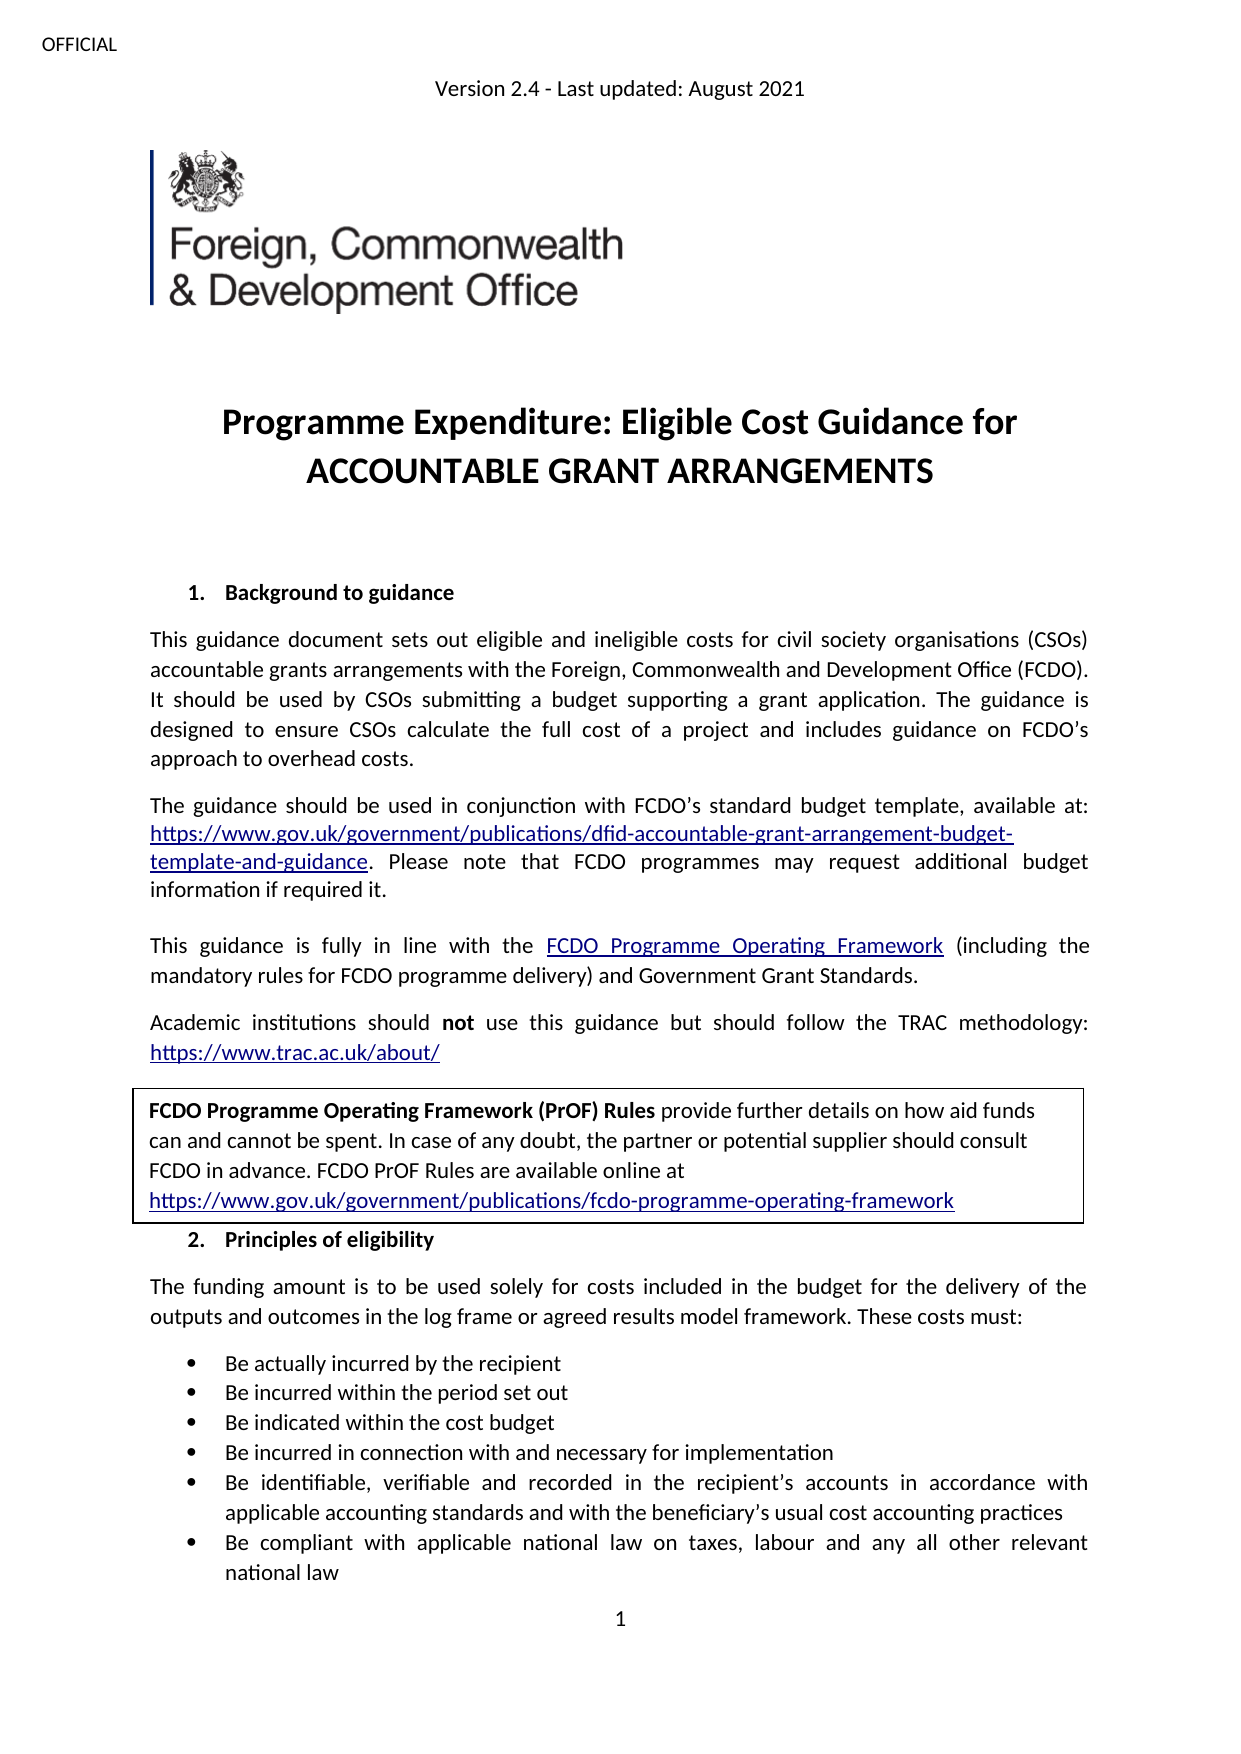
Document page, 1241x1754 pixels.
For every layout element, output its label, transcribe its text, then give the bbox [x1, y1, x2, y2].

list Be indicated within the cost budget [187, 1408, 1090, 1436]
text Academic institutions should not use this guidance but should follow the TRAC methodology: https://www.trac.ac.uk/about/ [150, 1008, 1090, 1066]
text [134, 1089, 1083, 1222]
text This guidance is fully in line with the FCDO Programme Operating Framework (including the mandatory rules for FCDO programme delivery) and Government Grant Standards. [150, 931, 1090, 989]
text Programme Expenditure: Eligible Cost Guidance for ACCOUNTABLE GRANT ARRANGEMENTS [150, 398, 1090, 493]
list Be incurred within the period set out [187, 1378, 1090, 1407]
text The funding amount is to be used solely for costs included in the budget for the delivery of the outputs and outcomes in the log frame or agreed results model framework. These costs must: [150, 1272, 1090, 1330]
list Be identifiable, verifiable and recorded in the recipient’s accounts in accordance with applicable accounting standards and with the beneficiary’s usual cost accounting practices [187, 1468, 1090, 1526]
list Background to guidance [187, 578, 1090, 606]
list Be actually incurred by the recipient [187, 1349, 1090, 1377]
text This guidance document sets out eligible and ineligible costs for civil society organisations (CSOs) accountable grants arrangements with the Foreign, Commonwealth and Development Office (FCDO). It should be used by CSOs submitting a budget supporting a grant application. The guidance is designed to ensure CSOs calculate the full cost of a project and includes guidance on FCDO’s approach to overhead costs. [150, 625, 1090, 773]
text FCDO Programme Operating Framework (PrOF) Rules provide further details on how aid funds can and cannot be spent. In case of any doubt, the partner or potential supplier should consult FCDO in advance. FCDO PrOF Rules are available online at https://www.gov.uk/government/publications/fcdo-programme-operating-framework [149, 1097, 1068, 1214]
list Be incurred in connection with and necessary for implementation [187, 1438, 1090, 1466]
list Be compliant with applicable national law on taxes, labour and any all other relevant national law [187, 1528, 1090, 1586]
text The guidance should be used in conjunction with FCDO’s standard budget template, available at: https://www.gov.uk/government/publications/dfid-accountable-grant-arrangement-budget-template-and-guidance. Please note that FCDO programmes may request additional budget information if required it. [150, 791, 1090, 903]
list Principles of eligibility [187, 1084, 1090, 1254]
